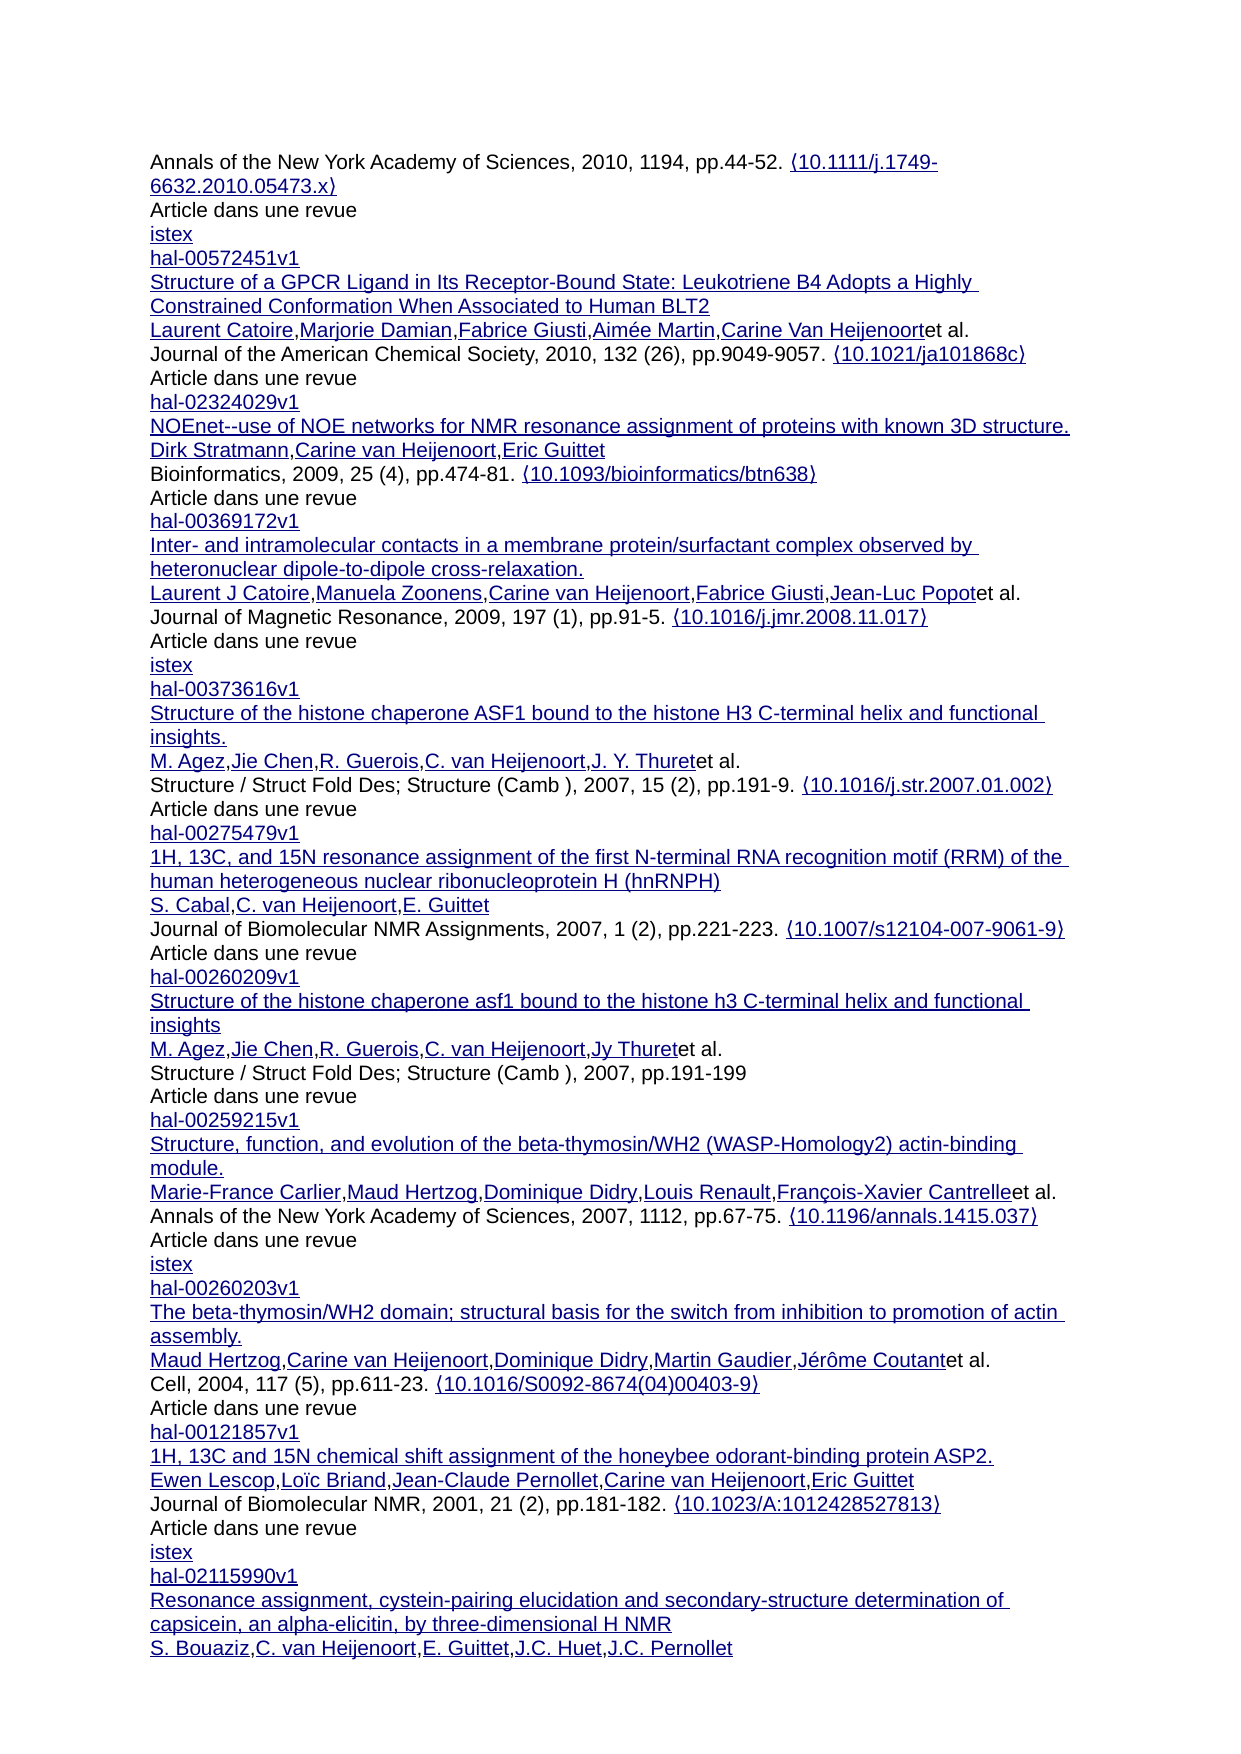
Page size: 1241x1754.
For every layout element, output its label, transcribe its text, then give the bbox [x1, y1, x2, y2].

table_cell Structure of the histone chaperone asf1 bound to the histone h3 C-terminal helix and functional insights M. Agez,Jie Chen,R. Guerois,C. van Heijenoort,Jy Thuretet al. Structure / Struct Fold Des; Structure (Camb ), 2007, pp.191-199 Article dans une revue hal-00259215v1 [150, 989, 1090, 1132]
table_cell 1H, 13C, and 15N resonance assignment of the first N-terminal RNA recognition motif (RRM) of the human heterogeneous nuclear ribonucleoprotein H (hnRNPH) S. Cabal,C. van Heijenoort,E. Guittet Journal of Biomolecular NMR Assignments, 2007, 1 (2), pp.221-223. ⟨10.1007/s12104-007-9061-9⟩ Article dans une revue hal-00260209v1 [150, 845, 1090, 988]
table_cell NOEnet--use of NOE networks for NMR resonance assignment of proteins with known 3D structure. Dirk Stratmann,Carine van Heijenoort,Eric Guittet Bioinformatics, 2009, 25 (4), pp.474-81. ⟨10.1093/bioinformatics/btn638⟩ Article dans une revue hal-00369172v1 [150, 414, 1090, 533]
table_cell The beta-thymosin/WH2 domain; structural basis for the switch from inhibition to promotion of actin assembly. Maud Hertzog,Carine van Heijenoort,Dominique Didry,Martin Gaudier,Jérôme Coutantet al. Cell, 2004, 117 (5), pp.611-23. ⟨10.1016/S0092-8674(04)00403-9⟩ Article dans une revue hal-00121857v1 [150, 1300, 1090, 1444]
table_cell Structure of a GPCR Ligand in Its Receptor-Bound State: Leukotriene B4 Adopts a Highly Constrained Conformation When Associated to Human BLT2 Laurent Catoire,Marjorie Damian,Fabrice Giusti,Aimée Martin,Carine Van Heijenoortet al. Journal of the American Chemical Society, 2010, 132 (26), pp.9049-9057. ⟨10.1021/ja101868c⟩ Article dans une revue hal-02324029v1 [150, 270, 1090, 413]
table_cell Annals of the New York Academy of Sciences, 2010, 1194, pp.44-52. ⟨10.1111/j.1749-6632.2010.05473.x⟩ Article dans une revue istex hal-00572451v1 [150, 150, 1090, 270]
table_cell Structure, function, and evolution of the beta-thymosin/WH2 (WASP-Homology2) actin-binding module. Marie-France Carlier,Maud Hertzog,Dominique Didry,Louis Renault,François-Xavier Cantrelleet al. Annals of the New York Academy of Sciences, 2007, 1112, pp.67-75. ⟨10.1196/annals.1415.037⟩ Article dans une revue istex hal-00260203v1 [150, 1132, 1090, 1300]
table_cell 1H, 13C and 15N chemical shift assignment of the honeybee odorant-binding protein ASP2. Ewen Lescop,Loïc Briand,Jean-Claude Pernollet,Carine van Heijenoort,Eric Guittet Journal of Biomolecular NMR, 2001, 21 (2), pp.181-182. ⟨10.1023/A:1012428527813⟩ Article dans une revue istex hal-02115990v1 [150, 1444, 1090, 1587]
table_cell Resonance assignment, cystein-pairing elucidation and secondary-structure determination of capsicein, an alpha-elicitin, by three-dimensional H NMR S. Bouaziz,C. van Heijenoort,E. Guittet,J.C. Huet,J.C. Pernollet [150, 1588, 1090, 1659]
table_cell Inter- and intramolecular contacts in a membrane protein/surfactant complex observed by heteronuclear dipole-to-dipole cross-relaxation. Laurent J Catoire,Manuela Zoonens,Carine van Heijenoort,Fabrice Giusti,Jean-Luc Popotet al. Journal of Magnetic Resonance, 2009, 197 (1), pp.91-5. ⟨10.1016/j.jmr.2008.11.017⟩ Article dans une revue istex hal-00373616v1 [150, 533, 1090, 701]
table_cell Structure of the histone chaperone ASF1 bound to the histone H3 C-terminal helix and functional insights. M. Agez,Jie Chen,R. Guerois,C. van Heijenoort,J. Y. Thuretet al. Structure / Struct Fold Des; Structure (Camb ), 2007, 15 (2), pp.191-9. ⟨10.1016/j.str.2007.01.002⟩ Article dans une revue hal-00275479v1 [150, 701, 1090, 845]
